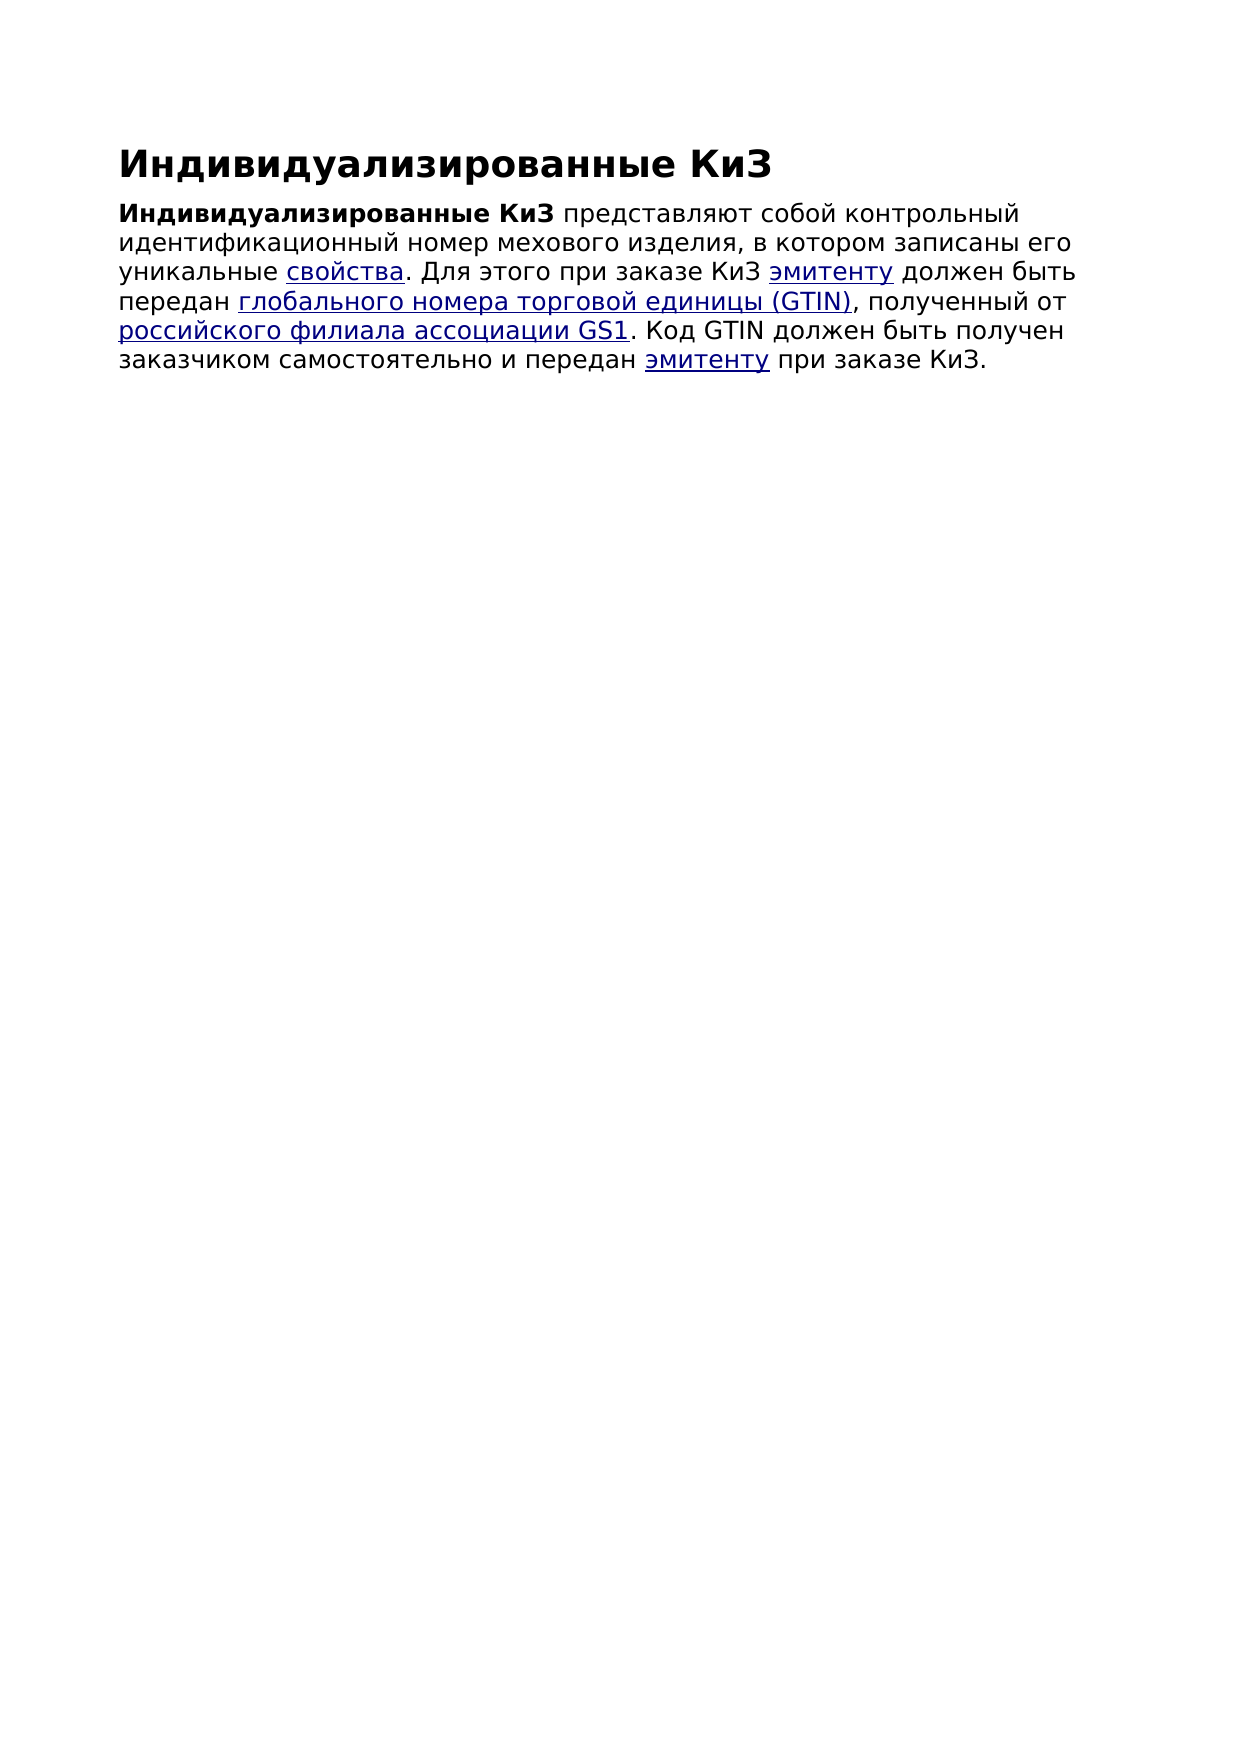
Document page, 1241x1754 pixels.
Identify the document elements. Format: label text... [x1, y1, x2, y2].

text Индивидуализированные КиЗ представляют собой контрольный идентификационный номер мехового изделия, в котором записаны его уникальные свойства. Для этого при заказе КиЗ эмитенту должен быть передан глобального номера торговой единицы (GTIN), полученный от российского филиала ассоциации GS1. Код GTIN должен быть получен заказчиком самостоятельно и передан эмитенту при заказе КиЗ. [118, 199, 1122, 374]
subtitle Индивидуализированные КиЗ [118, 143, 1122, 187]
